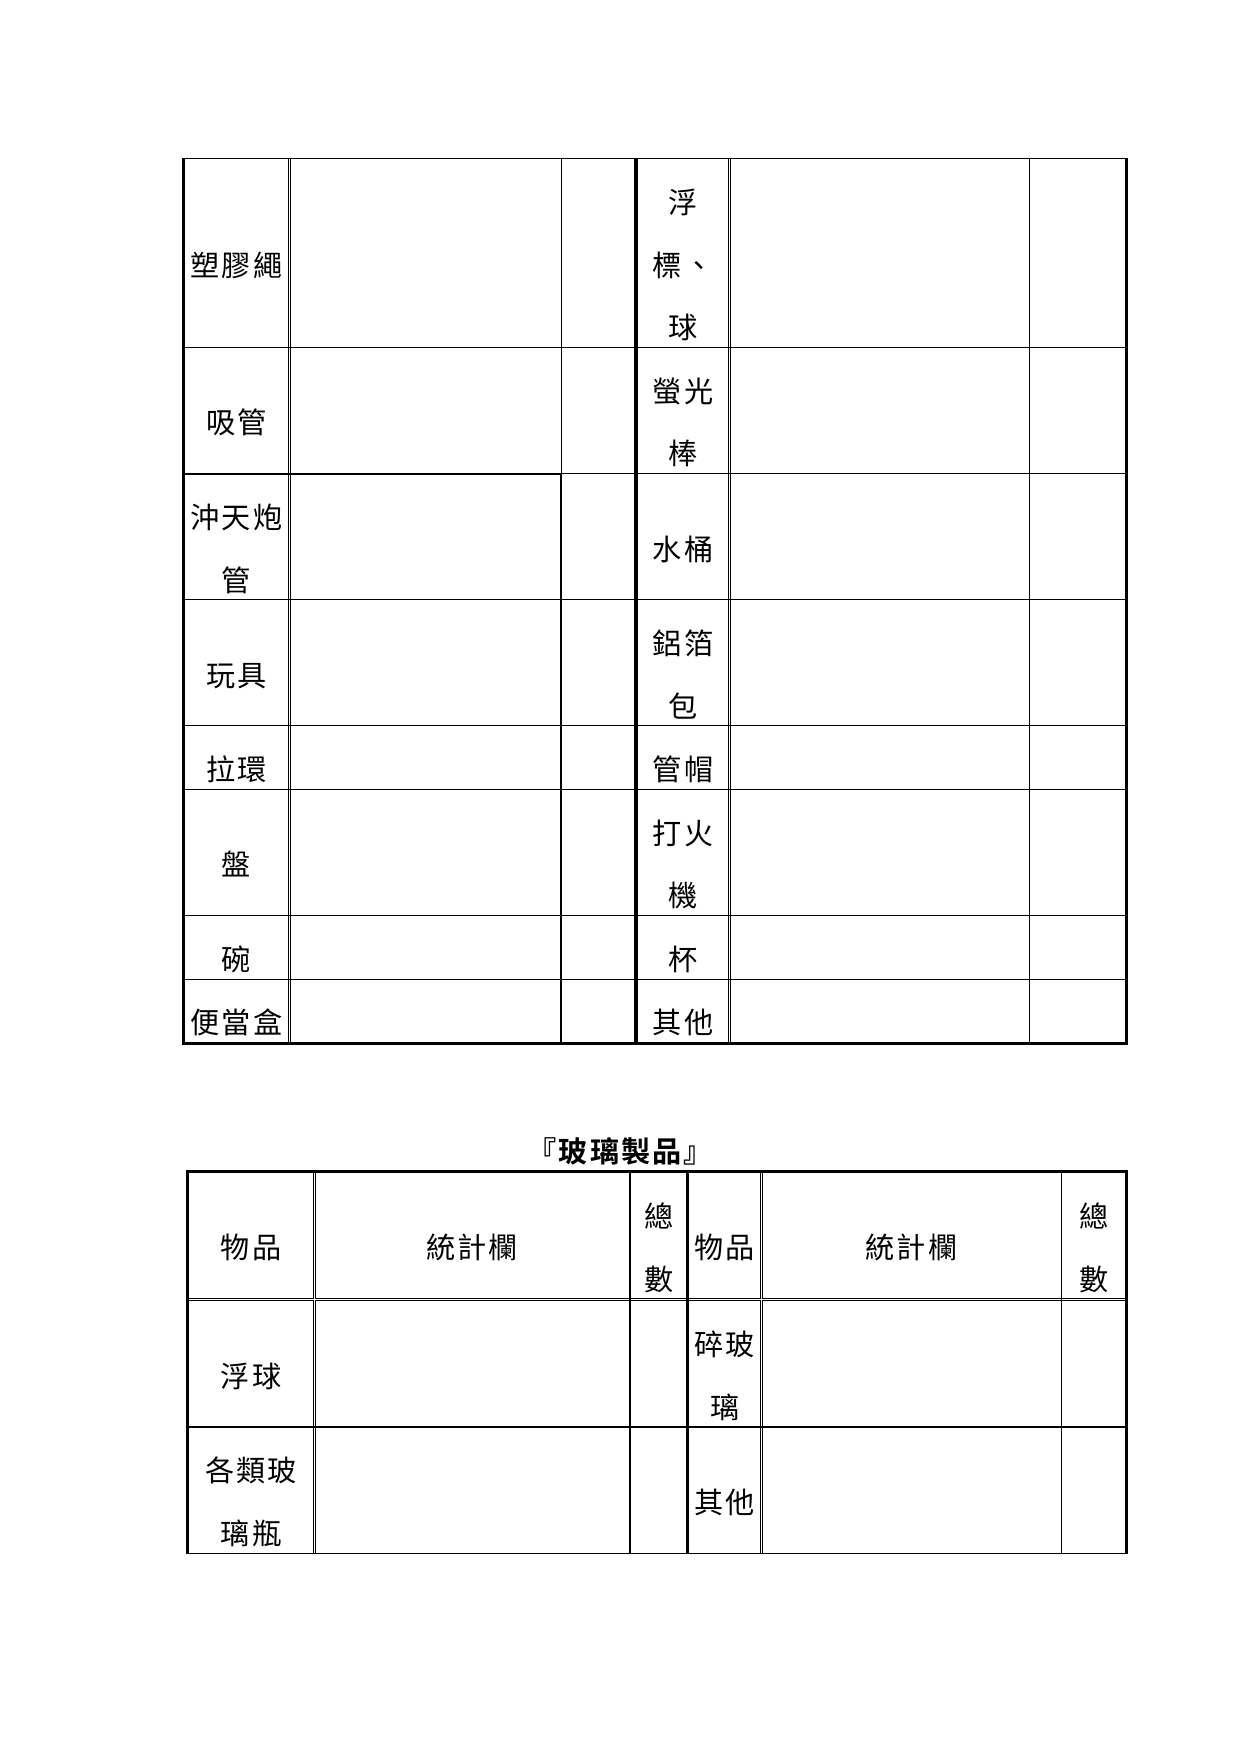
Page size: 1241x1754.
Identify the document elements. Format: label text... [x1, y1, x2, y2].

table_cell [291, 475, 560, 599]
table_cell 碎玻璃 [689, 1301, 760, 1426]
table_cell [291, 348, 561, 473]
table_cell [562, 348, 634, 473]
table_header 總數 [1062, 1173, 1125, 1298]
table_cell [731, 726, 1029, 789]
table_cell [631, 1428, 686, 1552]
table_cell [1030, 600, 1125, 725]
table_cell 鋁箔包 [638, 600, 728, 725]
table_cell 吸管 [185, 348, 288, 473]
table_cell 螢光棒 [638, 348, 728, 473]
table_cell [731, 474, 1029, 599]
table_cell 浮球 [189, 1301, 313, 1426]
table_header 物品 [689, 1173, 760, 1298]
table_cell 碗 [185, 916, 288, 978]
table_cell [291, 159, 561, 347]
table_cell 各類玻璃瓶 [189, 1428, 313, 1552]
table_cell [763, 1301, 1061, 1426]
table_cell [731, 600, 1029, 725]
table_cell [562, 159, 634, 347]
table_header 物品 [189, 1173, 313, 1298]
table_cell [1062, 1428, 1125, 1552]
table_cell [562, 980, 634, 1042]
table_cell [291, 790, 560, 915]
table_cell 沖天炮管 [185, 475, 288, 599]
table_cell 水桶 [638, 474, 728, 599]
table_cell 浮標、球 [638, 159, 728, 347]
table_cell [1030, 916, 1125, 978]
text 『玻璃製品』 [187, 1108, 1053, 1170]
table_cell 打火機 [638, 790, 728, 915]
table_cell 管帽 [638, 726, 728, 789]
table_cell [562, 474, 634, 599]
table_cell 杯 [638, 916, 728, 978]
table_header 統計欄 [316, 1173, 629, 1298]
table_cell 便當盒 [185, 980, 288, 1042]
table_cell [1062, 1301, 1125, 1426]
table_cell [731, 980, 1029, 1042]
table_cell [316, 1428, 629, 1552]
table_cell [1030, 348, 1125, 473]
table_cell [1030, 159, 1125, 347]
table_cell [631, 1301, 686, 1426]
table_cell [731, 159, 1029, 347]
table_header 總數 [631, 1173, 686, 1298]
table_cell [731, 916, 1029, 978]
table_cell [1030, 790, 1125, 915]
table_cell 塑膠繩 [185, 159, 288, 347]
table_cell [562, 726, 634, 789]
table_cell [291, 980, 560, 1042]
table_cell 其他 [689, 1428, 760, 1552]
table_cell [1030, 980, 1125, 1042]
table_cell [291, 916, 560, 978]
table_cell [1030, 726, 1125, 789]
table_cell [1030, 474, 1125, 599]
table_cell [291, 726, 560, 789]
table_cell [731, 348, 1029, 473]
table_cell [731, 790, 1029, 915]
table_cell [562, 600, 634, 725]
table_cell 拉環 [185, 726, 288, 789]
table_cell [763, 1428, 1061, 1552]
table_cell 玩具 [185, 600, 288, 725]
table_cell [316, 1301, 629, 1426]
table_cell [562, 790, 634, 915]
table_cell [291, 600, 560, 725]
table_cell 盤 [185, 790, 288, 915]
table_header 統計欄 [763, 1173, 1061, 1298]
table_cell [562, 916, 634, 978]
table_cell 其他 [638, 980, 728, 1042]
